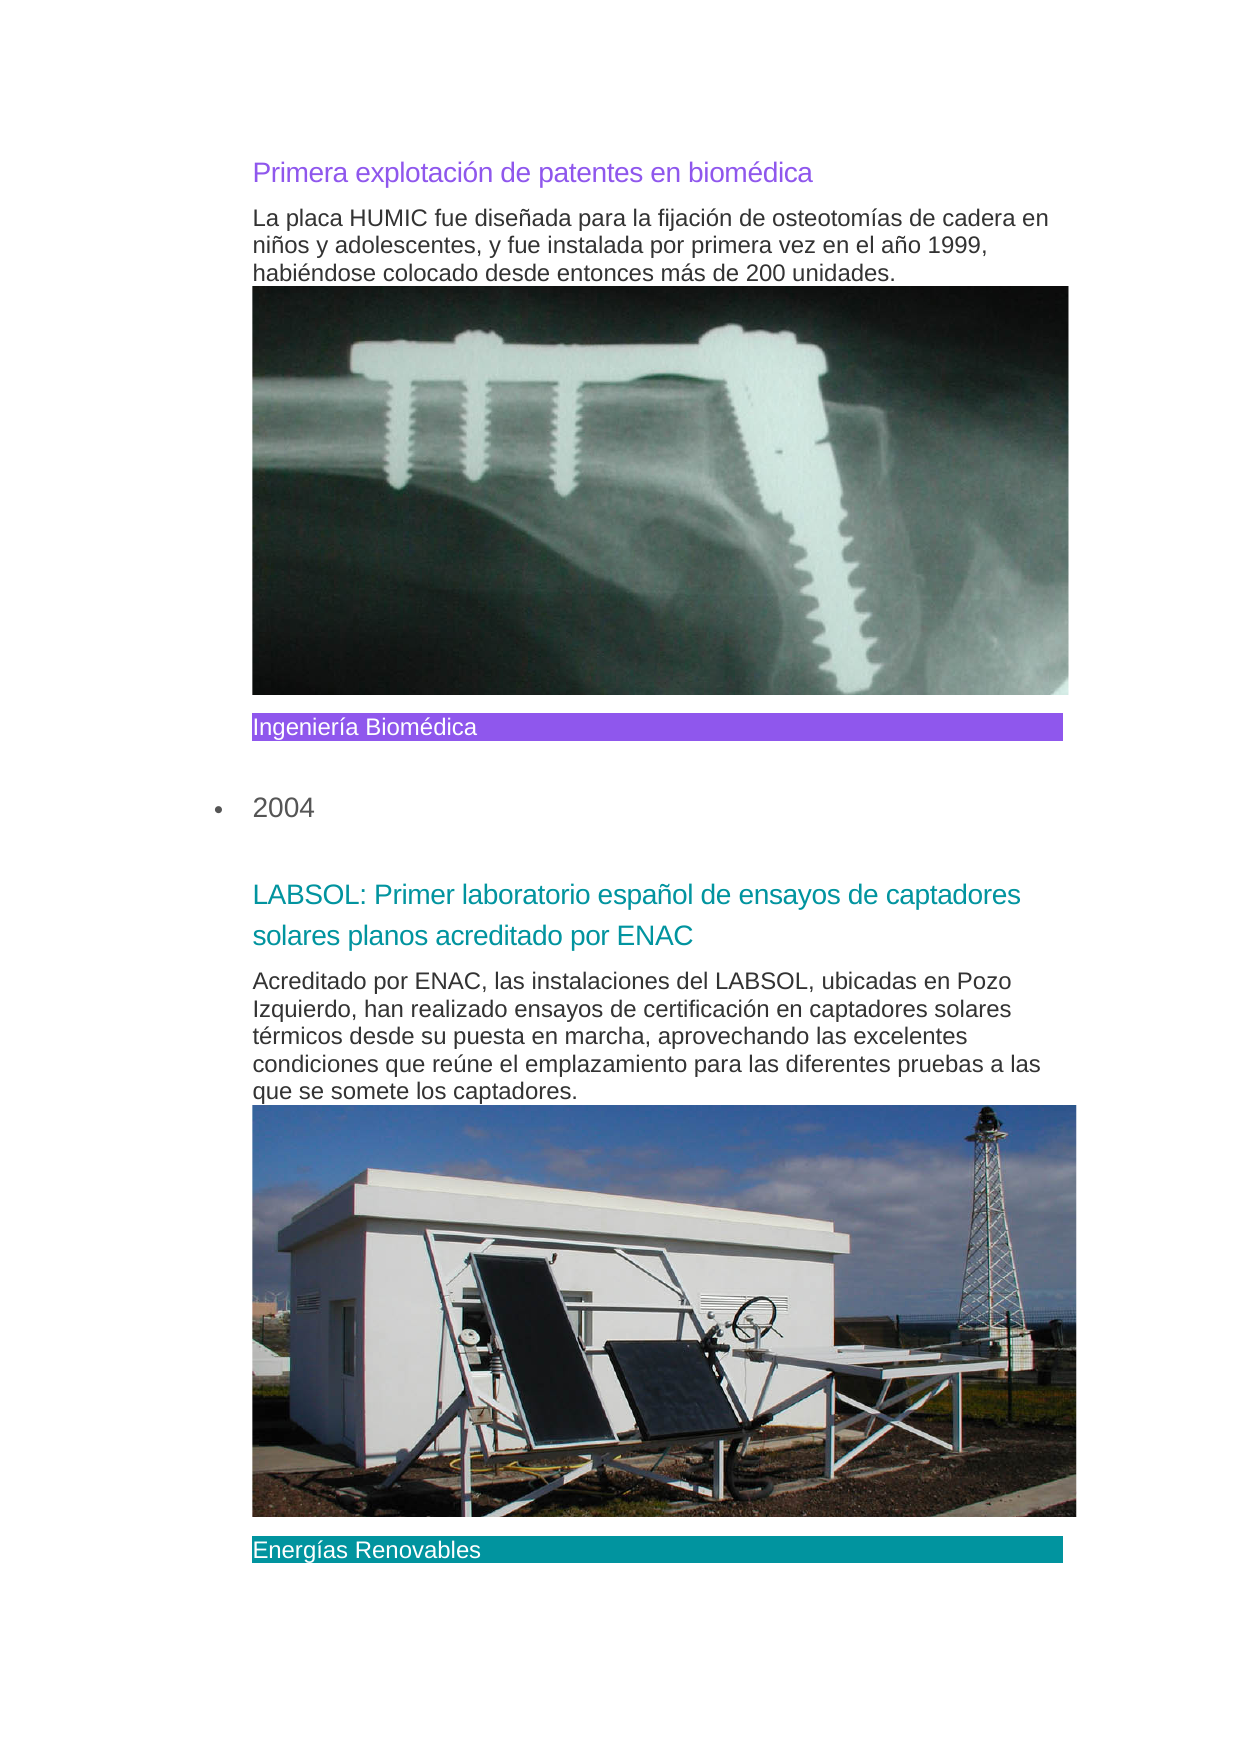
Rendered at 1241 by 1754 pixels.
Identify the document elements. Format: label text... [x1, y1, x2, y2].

subtitle Primera explotación de patentes en biomédica [252, 148, 1063, 188]
subtitle LABSOL: Primer laboratorio español de ensayos de captadores solares planos acreditado por ENAC [252, 870, 1063, 951]
text Acreditado por ENAC, las instalaciones del LABSOL, ubicadas en Pozo Izquierdo, han realizado ensayos de certificación en captadores solares térmicos desde su puesta en marcha, aprovechando las excelentes condiciones que reúne el emplazamiento para las diferentes pruebas a las que se somete los captadores. [252, 967, 1063, 1105]
text Ingeniería Biomédica [252, 713, 1063, 741]
text La placa HUMIC fue diseñada para la fijación de osteotomías de cadera en niños y adolescentes, y fue instalada por primera vez en el año 1999, habiéndose colocado desde entonces más de 200 unidades. [252, 204, 1063, 286]
text Energías Renovables [252, 1536, 1063, 1563]
list 2004 [215, 791, 1063, 823]
